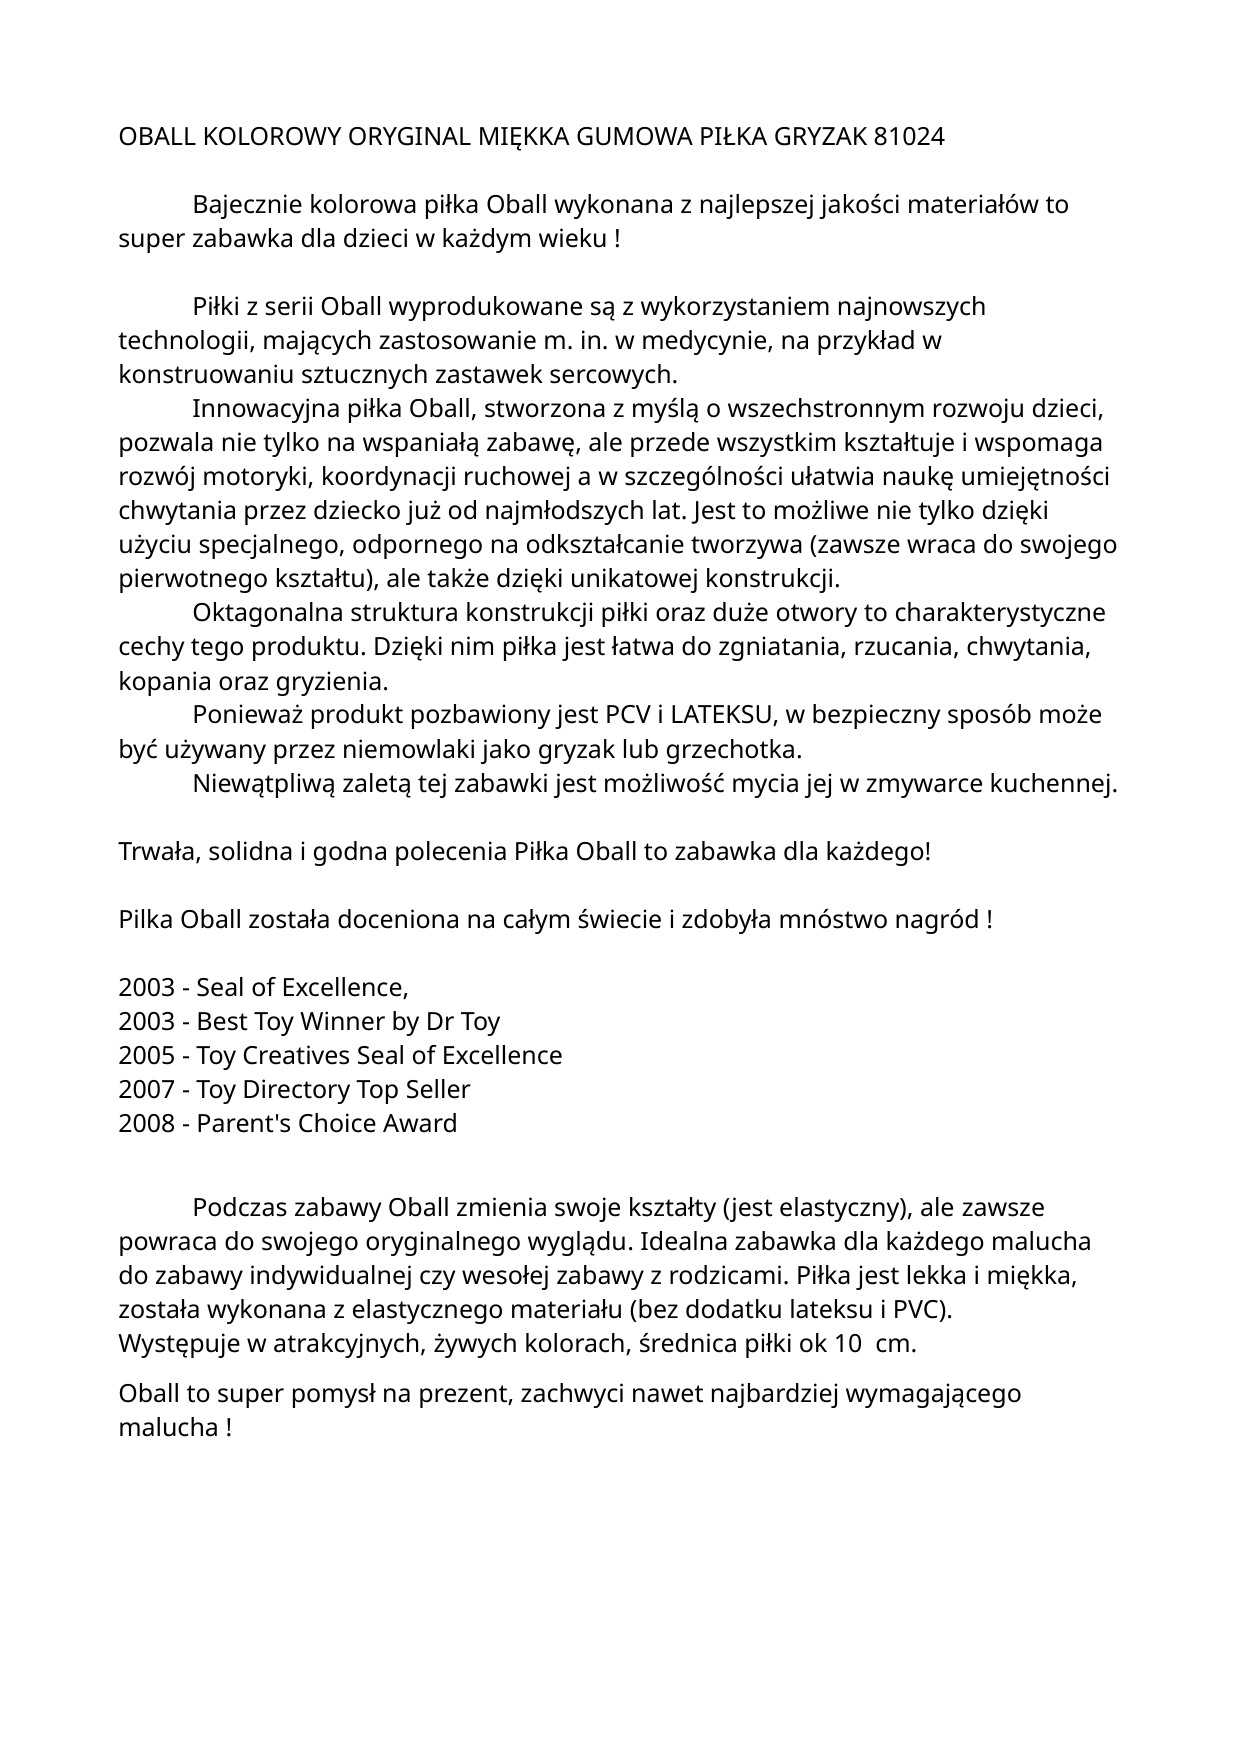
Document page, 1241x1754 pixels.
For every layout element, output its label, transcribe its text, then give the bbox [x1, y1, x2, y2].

text 2003 - Seal of Excellence, 2003 - Best Toy Winner by Dr Toy 2005 - Toy Creatives Seal of Excellence 2007 - Toy Directory Top Seller 2008 - Parent's Choice Award [118, 970, 1122, 1140]
text Bajecznie kolorowa piłka Oball wykonana z najlepszej jakości materiałów to super zabawka dla dzieci w każdym wieku ! [118, 186, 1122, 254]
text Piłki z serii Oball wyprodukowane są z wykorzystaniem najnowszych technologii, mających zastosowanie m. in. w medycynie, na przykład w konstruowaniu sztucznych zastawek sercowych. [118, 288, 1122, 391]
text Niewątpliwą zaletą tej zabawki jest możliwość mycia jej w zmywarce kuchennej. [118, 765, 1122, 799]
text Trwała, solidna i godna polecenia Piłka Oball to zabawka dla każdego! [118, 833, 1122, 867]
text Pilka Oball została doceniona na całym świecie i zdobyła mnóstwo nagród ! [118, 902, 1122, 936]
text Innowacyjna piłka Oball, stworzona z myślą o wszechstronnym rozwoju dzieci, pozwala nie tylko na wspaniałą zabawę, ale przede wszystkim kształtuje i wspomaga rozwój motoryki, koordynacji ruchowej a w szczególności ułatwia naukę umiejętności chwytania przez dziecko już od najmłodszych lat. Jest to możliwe nie tylko dzięki użyciu specjalnego, odpornego na odkształcanie tworzywa (zawsze wraca do swojego pierwotnego kształtu), ale także dzięki unikatowej konstrukcji. [118, 391, 1122, 595]
text Ponieważ produkt pozbawiony jest PCV i LATEKSU, w bezpieczny sposób może być używany przez niemowlaki jako gryzak lub grzechotka. [118, 697, 1122, 765]
text Oktagonalna struktura konstrukcji piłki oraz duże otwory to charakterystyczne cechy tego produktu. Dzięki nim piłka jest łatwa do zgniatania, rzucania, chwytania, kopania oraz gryzienia. [118, 595, 1122, 697]
text OBALL KOLOROWY ORYGINAL MIĘKKA GUMOWA PIŁKA GRYZAK 81024 [118, 118, 1122, 152]
text Występuje w atrakcyjnych, żywych kolorach, średnica piłki ok 10 cm. [118, 1326, 1122, 1360]
text Podczas zabawy Oball zmienia swoje kształty (jest elastyczny), ale zawsze powraca do swojego oryginalnego wyglądu. Idealna zabawka dla każdego malucha do zabawy indywidualnej czy wesołej zabawy z rodzicami. Piłka jest lekka i miękka, została wykonana z elastycznego materiału (bez dodatku lateksu i PVC). [118, 1190, 1122, 1326]
text Oball to super pomysł na prezent, zachwyci nawet najbardziej wymagającego malucha ! [118, 1376, 1122, 1444]
